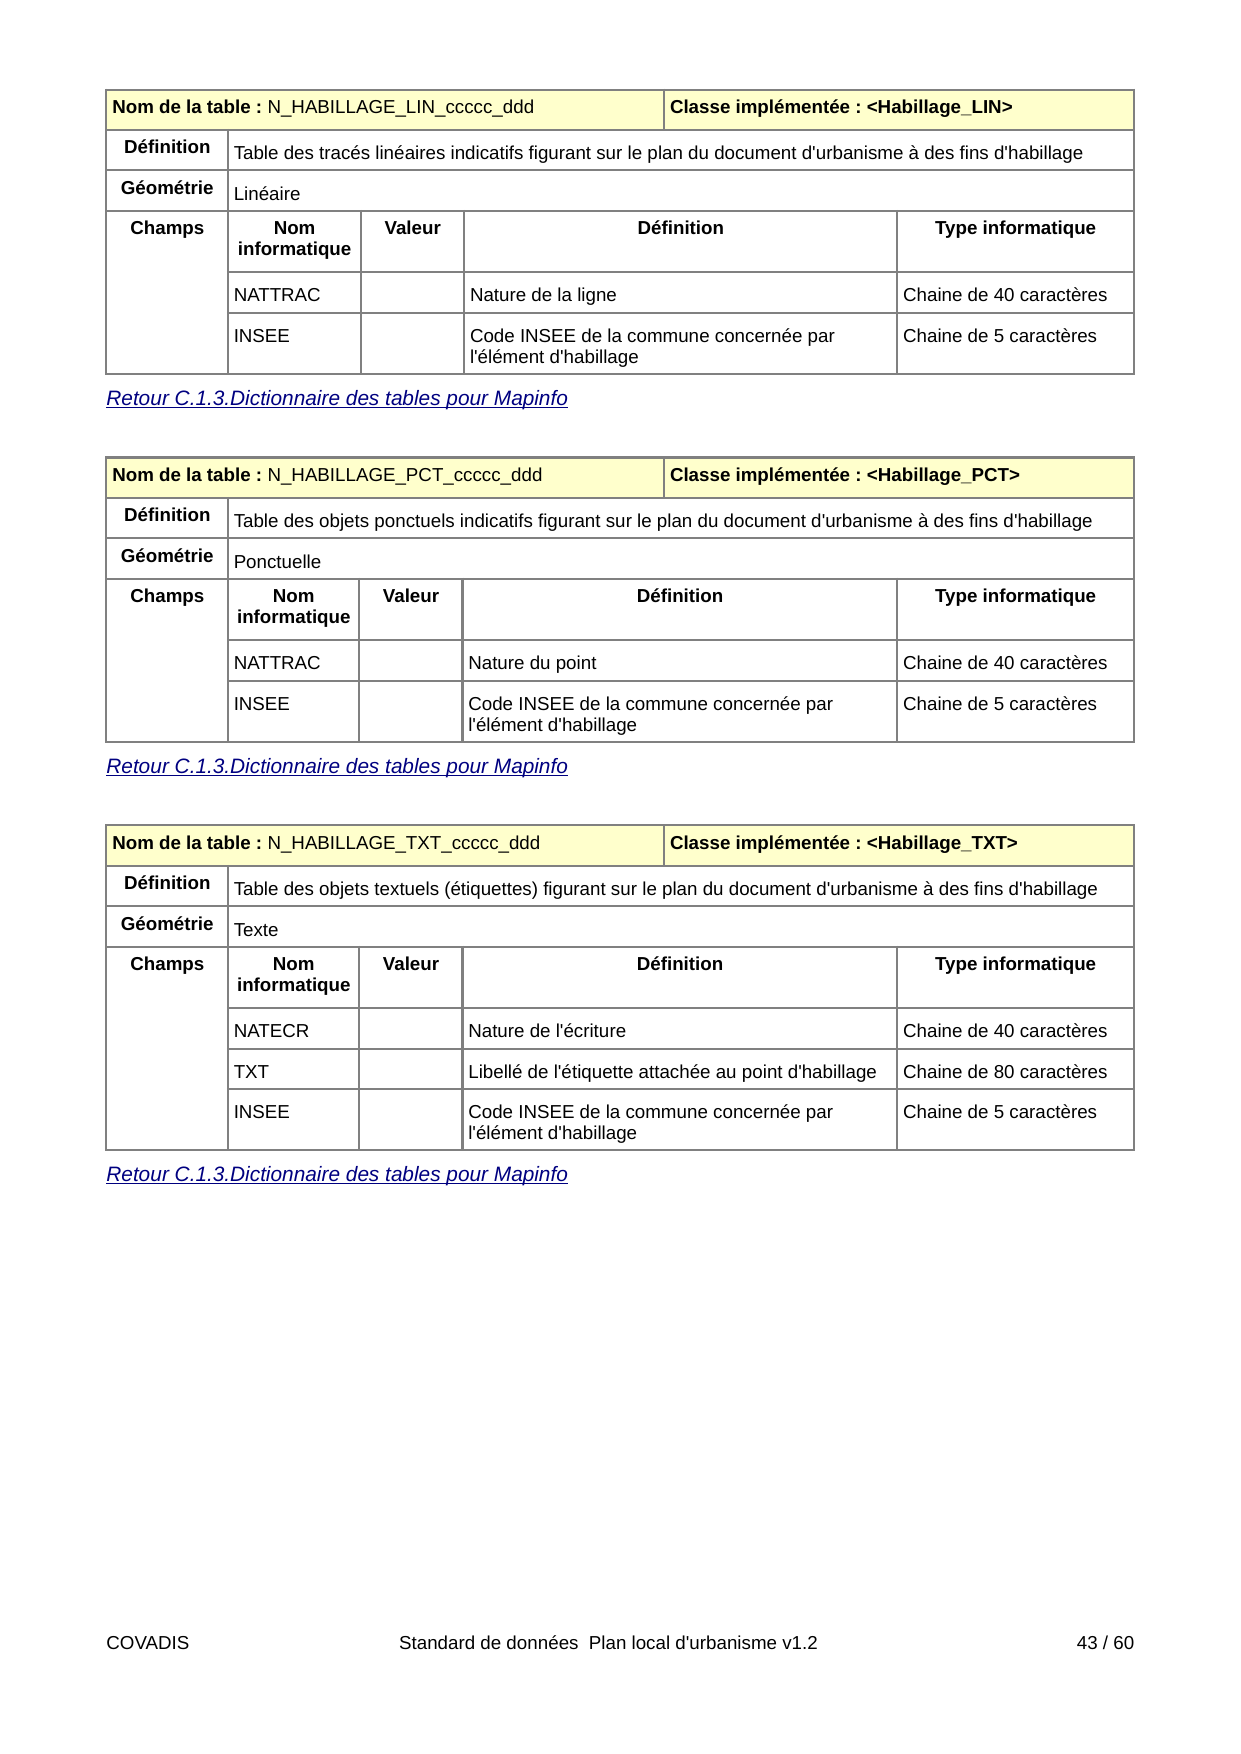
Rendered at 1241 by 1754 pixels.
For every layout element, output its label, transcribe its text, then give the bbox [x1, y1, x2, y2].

text Retour C.1.3.Dictionnaire des tables pour Mapinfo [106, 755, 1134, 778]
table_cell Champs [107, 212, 227, 373]
table_header Classe implémentée : <Habillage_PCT> [665, 459, 1133, 497]
table_cell Code INSEE de la commune concernée par l'élément d'habillage [465, 314, 896, 373]
table_cell Linéaire [229, 171, 1133, 210]
table_header Nom informatique [229, 212, 360, 271]
table_cell NATECR [229, 1009, 358, 1047]
table_cell Géométrie [107, 539, 227, 578]
table_header Définition [464, 948, 896, 1007]
table_cell INSEE [229, 314, 360, 373]
table_cell Chaine de 80 caractères [898, 1050, 1133, 1088]
table_cell Table des objets ponctuels indicatifs figurant sur le plan du document d'urbanisme à des fins d'habillage [229, 499, 1133, 537]
table_cell Nature de la ligne [465, 273, 896, 312]
table_cell Libellé de l'étiquette attachée au point d'habillage [464, 1050, 896, 1088]
table_cell Nature du point [464, 641, 896, 679]
table_cell [360, 682, 461, 741]
table_cell Chaine de 40 caractères [898, 273, 1133, 312]
table_cell Champs [107, 580, 227, 741]
table_cell Chaine de 5 caractères [898, 1090, 1133, 1149]
table_cell Code INSEE de la commune concernée par l'élément d'habillage [464, 682, 896, 741]
table_header Type informatique [898, 212, 1133, 271]
table_cell [362, 314, 463, 373]
table_cell INSEE [229, 1090, 358, 1149]
table_header Nom de la table : N_HABILLAGE_TXT_ccccc_ddd [107, 826, 663, 865]
table_cell [360, 1050, 461, 1088]
table_cell Chaine de 40 caractères [898, 1009, 1133, 1047]
table_cell Champs [107, 948, 227, 1149]
table_header Valeur [360, 948, 461, 1007]
table_header Valeur [360, 580, 461, 639]
table_cell Chaine de 40 caractères [898, 641, 1133, 679]
table_cell [360, 1090, 461, 1149]
table_cell INSEE [229, 682, 358, 741]
table_cell NATTRAC [229, 273, 360, 312]
table_cell Définition [107, 499, 227, 537]
table_cell Définition [107, 131, 227, 169]
table_cell [360, 641, 461, 679]
table_header Classe implémentée : <Habillage_TXT> [665, 826, 1133, 865]
table_cell [362, 273, 463, 312]
table_header Nom informatique [229, 948, 358, 1007]
text Retour C.1.3.Dictionnaire des tables pour Mapinfo [106, 1163, 1134, 1186]
table_cell Géométrie [107, 171, 227, 210]
table_cell [360, 1009, 461, 1047]
table_header Type informatique [898, 580, 1133, 639]
table_cell Table des objets textuels (étiquettes) figurant sur le plan du document d'urbanisme à des fins d'habillage [229, 867, 1133, 905]
table_cell Table des tracés linéaires indicatifs figurant sur le plan du document d'urbanisme à des fins d'habillage [229, 131, 1133, 169]
table_cell Chaine de 5 caractères [898, 314, 1133, 373]
table_header Nom informatique [229, 580, 358, 639]
table_cell Ponctuelle [229, 539, 1133, 578]
table_header Définition [464, 580, 896, 639]
table_cell TXT [229, 1050, 358, 1088]
table_header Valeur [362, 212, 463, 271]
table_header Classe implémentée : <Habillage_LIN> [665, 91, 1133, 129]
table_cell Nature de l'écriture [464, 1009, 896, 1047]
text Retour C.1.3.Dictionnaire des tables pour Mapinfo [106, 387, 1134, 410]
table_header Nom de la table : N_HABILLAGE_PCT_ccccc_ddd [107, 459, 663, 497]
table_cell Code INSEE de la commune concernée par l'élément d'habillage [464, 1090, 896, 1149]
table_header Nom de la table : N_HABILLAGE_LIN_ccccc_ddd [107, 91, 663, 129]
table_header Définition [465, 212, 896, 271]
table_cell Texte [229, 907, 1133, 946]
table_cell Chaine de 5 caractères [898, 682, 1133, 741]
table_cell Définition [107, 867, 227, 905]
table_cell NATTRAC [229, 641, 358, 679]
table_cell Géométrie [107, 907, 227, 946]
table_header Type informatique [898, 948, 1133, 1007]
